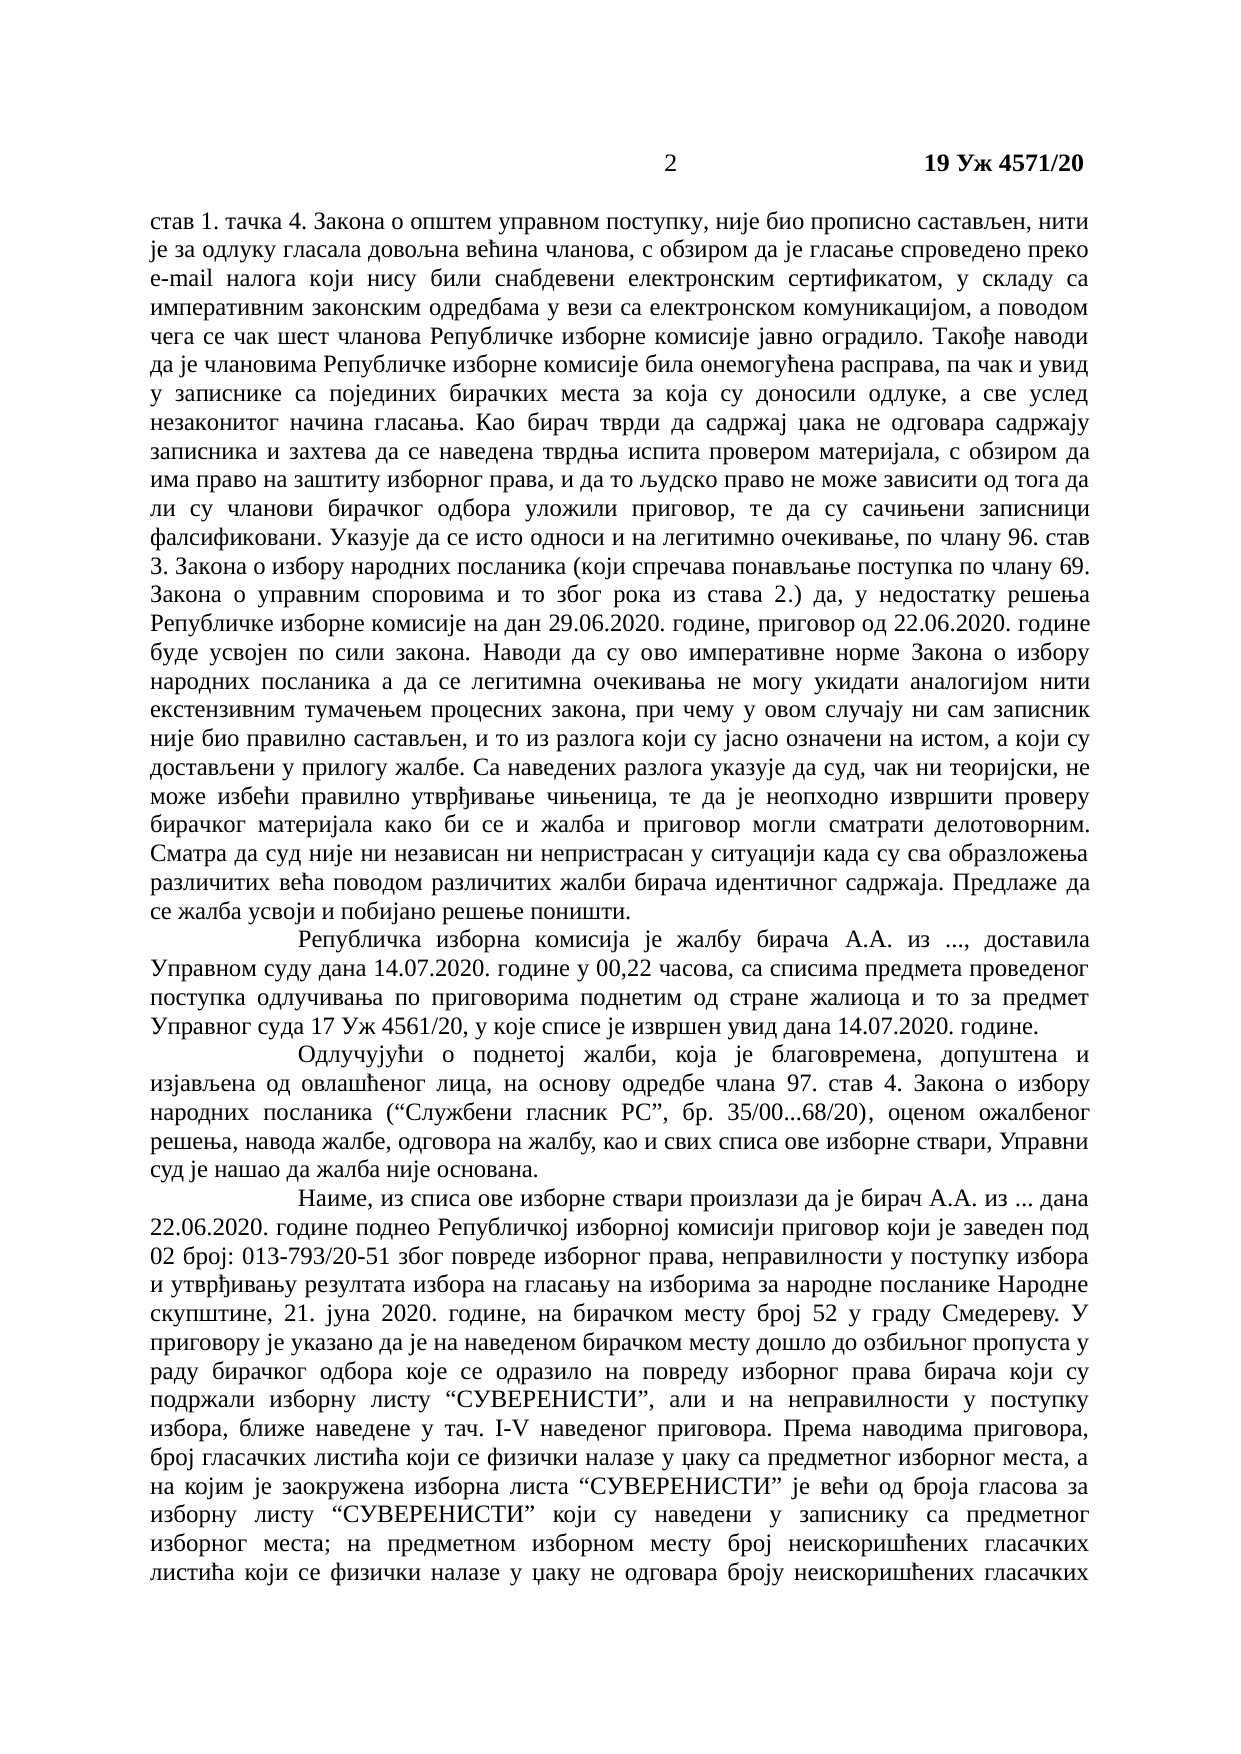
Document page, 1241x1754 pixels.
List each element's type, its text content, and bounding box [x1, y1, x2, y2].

text став 1. тачка 4. Закона о општем управном поступку, није био прописно састављен, нити је за одлуку гласала довољна већина чланова, с обзиром да је гласање спроведено преко e-mail налога који нису били снабдевени електронским сертификатом, у складу са императивним законским одредбама у вези са електронском комуникацијом, а поводом чега се чак шест чланова Републичке изборне комисије јавно оградило. Такође наводи да је члановима Републичке изборне комисије била онемогућена расправа, па чак и увид у записнике са појединих бирачких места за која су доносили одлуке, а све услед незаконитог начина гласања. Као бирач тврди да садржај џака не одговара садржају записника и захтева да се наведена тврдња испита провером материјала, с обзиром да има право на заштиту изборног права, и да то људско право не може зависити од тога да ли су чланови бирачког одбора уложили приговор, те да су сачињени записници фалсификовани. Указује да се исто односи и на легитимно очекивање, по члану 96. став 3. Закона о избору народних посланика (који спречава понављање поступка по члану 69. Закона о управним споровима и то због рока из става 2.) да, у недостатку решења Републичке изборне комисије на дан 29.06.2020. године, приговор од 22.06.2020. године буде усвојен по сили закона. Наводи да су ово императивне норме Закона о избору народних посланика а да се легитимна очекивања не могу укидати аналогијом нити екстензивним тумачењем процесних закона, при чему у овом случају ни сам записник није био правилно састављен, и то из разлога који су јасно означени на истом, а који су достављени у прилогу жалбе. Са наведених разлога указује да суд, чак ни теоријски, не може избећи правилно утврђивање чињеница, те да је неопходно извршити проверу бирачког материјала како би се и жалба и приговор могли сматрати делотоворним. Сматра да суд није ни независан ни непристрасан у ситуацији када су сва образложења различитих већа поводом различитих жалби бирача идентичног садржаја. Предлаже да се жалба усвоји и побијано решење поништи. [150, 206, 1090, 924]
text Наиме, из списа ове изборне ствари произлази да је бирач A.A. из ... дана 22.06.2020. године поднео Републичкој изборној комисији приговор који је заведен под 02 број: 013-793/20-51 због повреде изборног права, неправилности у поступку избора и утврђивању резултата избора на гласању на изборима за народне посланике Народне скупштине, 21. јуна 2020. године, на бирачком месту број 52 у граду Смедереву. У приговору је указано да је на наведеном бирачком месту дошло до озбиљног пропуста у раду бирачког одбора које се одразило на повреду изборног права бирача који су подржали изборну листу “СУВЕРЕНИСТИ”, али и на неправилности у поступку избора, ближе наведене у тач. I-V наведеног приговора. Према наводима приговора, број гласачких листића који се физички налазе у џаку са предметног изборног места, а на којим је заокружена изборна листа “СУВЕРЕНИСТИ” је већи од броја гласова за изборну листу “СУВЕРЕНИСТИ” који су наведени у записнику са предметног изборног места; на предметном изборном месту број неискоришћених гласачких листића који се физички налазе у џаку не одговара броју неискоришћених гласачких [150, 1183, 1090, 1586]
text Републичка изборна комисија је жалбу бирача A.A. из ..., доставила Управном суду дана 14.07.2020. године у 00,22 часова, са списима предмета проведеног поступка одлучивања по приговорима поднетим од стране жалиоца и то за предмет Управног суда 17 Уж 4561/20, у које списе је извршен увид дана 14.07.2020. године. [150, 924, 1090, 1039]
text Одлучујући о поднетој жалби, која је благовремена, допуштена и изјављена од овлашћеног лица, на основу одредбе члана 97. став 4. Закона о избору народних посланика (“Службени гласник РС”, бр. 35/00...68/20), оценом ожалбеног решења, навода жалбе, одговора на жалбу, као и свих списа ове изборне ствари, Управни суд је нашао да жалба није основана. [150, 1039, 1090, 1183]
